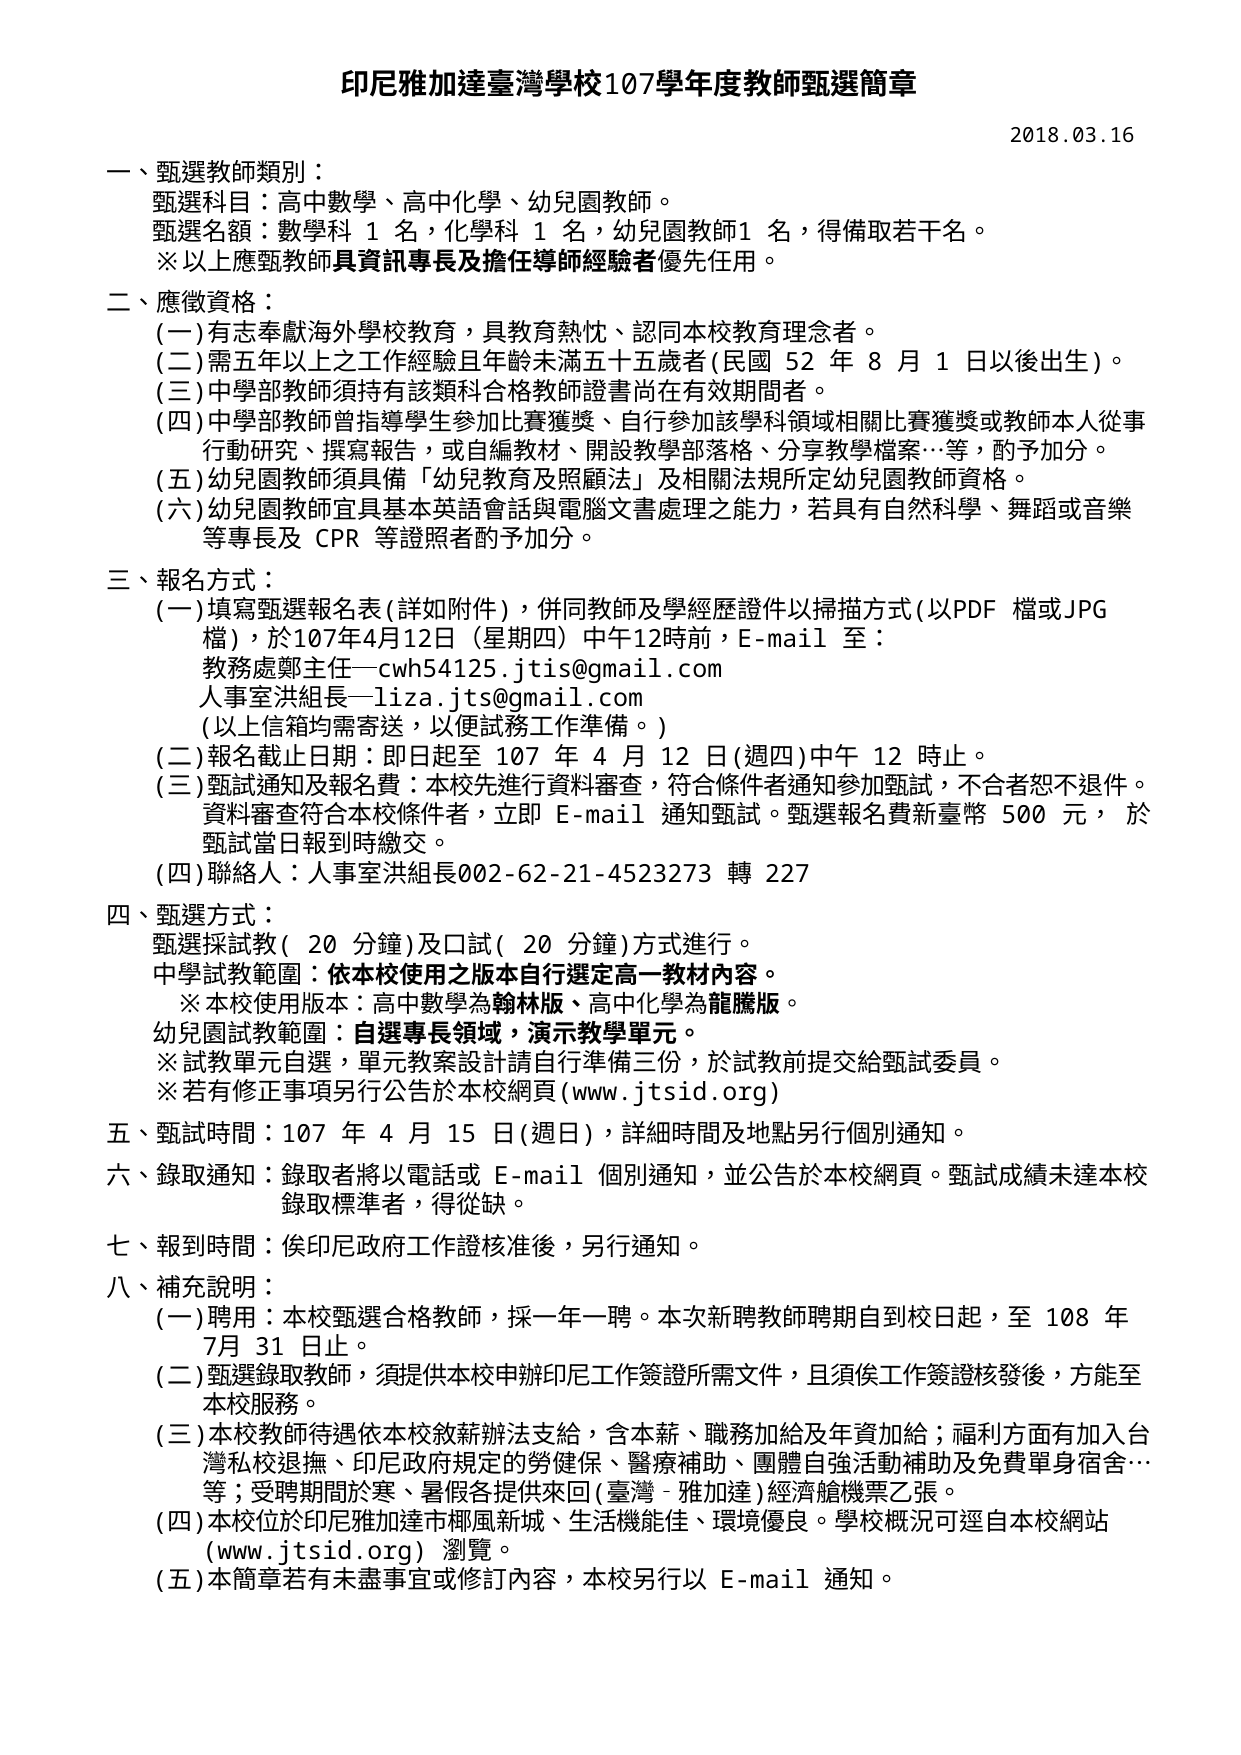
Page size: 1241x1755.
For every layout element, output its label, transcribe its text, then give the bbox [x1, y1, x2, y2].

text 甄選採試教( 20 分鐘)及口試( 20 分鐘)方式進行。 [152, 930, 1152, 959]
text 二、應徵資格： [106, 288, 1152, 317]
text ※以上應甄教師具資訊專長及擔任導師經驗者優先任用。 [152, 247, 1152, 276]
text (一)填寫甄選報名表(詳如附件)，併同教師及學經歷證件以掃描方式(以PDF 檔或JPG檔)，於107年4月12日（星期四）中午12時前，E‐mail 至： 教務處鄭主任─cwh54125.jtis@gmail.com [152, 595, 1152, 683]
text 六、錄取通知：錄取者將以電話或 E‐mail 個別通知，並公告於本校網頁。甄試成績未達本校錄取標準者，得從缺。 [106, 1161, 1152, 1219]
subtitle 印尼雅加達臺灣學校107學年度教師甄選簡章 [106, 61, 1152, 103]
text ※若有修正事項另行公告於本校網頁(www.jtsid.org) [152, 1077, 1152, 1106]
text (三)本校教師待遇依本校敘薪辦法支給，含本薪、職務加給及年資加給；福利方面有加入台灣私校退撫、印尼政府規定的勞健保、醫療補助、團體自強活動補助及免費單身宿舍…等；受聘期間於寒、暑假各提供來回(臺灣‐雅加達)經濟艙機票乙張。 [152, 1420, 1152, 1507]
text (二)需五年以上之工作經驗且年齡未滿五十五歲者(民國 52 年 8 月 1 日以後出生)。 [152, 347, 1152, 377]
text ※本校使用版本：高中數學為翰林版、高中化學為龍騰版。 [175, 989, 1152, 1018]
text ※試教單元自選，單元教案設計請自行準備三份，於試教前提交給甄試委員。 [152, 1048, 1152, 1077]
text (一)有志奉獻海外學校教育，具教育熱忱、認同本校教育理念者。 [152, 318, 1152, 347]
text 一、甄選教師類別： [106, 158, 1152, 187]
text 五、甄試時間：107 年 4 月 15 日(週日)，詳細時間及地點另行個別通知。 [106, 1119, 1152, 1148]
text (五)本簡章若有未盡事宜或修訂內容，本校另行以 E‐mail 通知。 [152, 1566, 1152, 1595]
text (四)中學部教師曾指導學生參加比賽獲獎、自行參加該學科領域相關比賽獲獎或教師本人從事行動研究、撰寫報告，或自編教材、開設教學部落格、分享教學檔案…等，酌予加分。 [152, 407, 1152, 465]
text (二)甄選錄取教師，須提供本校申辦印尼工作簽證所需文件，且須俟工作簽證核發後，方能至本校服務。 [152, 1361, 1152, 1420]
text 人事室洪組長─liza.jts@gmail.com (以上信箱均需寄送，以便試務工作準備。) [198, 683, 1152, 741]
text 三、報名方式： [106, 566, 1152, 595]
text 甄選科目：高中數學、高中化學、幼兒園教師。 [152, 188, 1152, 217]
text (一)聘用：本校甄選合格教師，採一年一聘。本次新聘教師聘期自到校日起，至 108 年 7月 31 日止。 [152, 1303, 1152, 1361]
text (三)中學部教師須持有該類科合格教師證書尚在有效期間者。 [152, 377, 1152, 406]
text 七、報到時間：俟印尼政府工作證核准後，另行通知。 [106, 1232, 1152, 1261]
text 四、甄選方式： [106, 901, 1152, 930]
text (三)甄試通知及報名費：本校先進行資料審查，符合條件者通知參加甄試，不合者恕不退件。資料審查符合本校條件者，立即 E‐mail 通知甄試。甄選報名費新臺幣 500 元， 於甄試當日報到時繳交。 [152, 771, 1152, 859]
text 八、補充說明： [106, 1273, 1152, 1303]
text (四)聯絡人：人事室洪組長002‐62‐21‐4523273 轉 227 [152, 859, 1152, 888]
text (六)幼兒園教師宜具基本英語會話與電腦文書處理之能力，若具有自然科學、舞蹈或音樂等專長及 CPR 等證照者酌予加分。 [152, 495, 1152, 553]
text 甄選名額：數學科 1 名，化學科 1 名，幼兒園教師1 名，得備取若干名。 [152, 217, 1152, 247]
text (四)本校位於印尼雅加達市椰風新城、生活機能佳、環境優良。學校概況可逕自本校網站(www.jtsid.org) 瀏覽。 [152, 1507, 1152, 1566]
text 幼兒園試教範圍：自選專長領域，演示教學單元。 [152, 1019, 1152, 1048]
text (五)幼兒園教師須具備「幼兒教育及照顧法」及相關法規所定幼兒園教師資格。 [152, 465, 1152, 494]
text 中學試教範圍：依本校使用之版本自行選定高一教材內容。 [152, 960, 1152, 989]
text (二)報名截止日期：即日起至 107 年 4 月 12 日(週四)中午 12 時止。 [152, 742, 1152, 771]
text 2018.03.16 [106, 120, 1134, 149]
